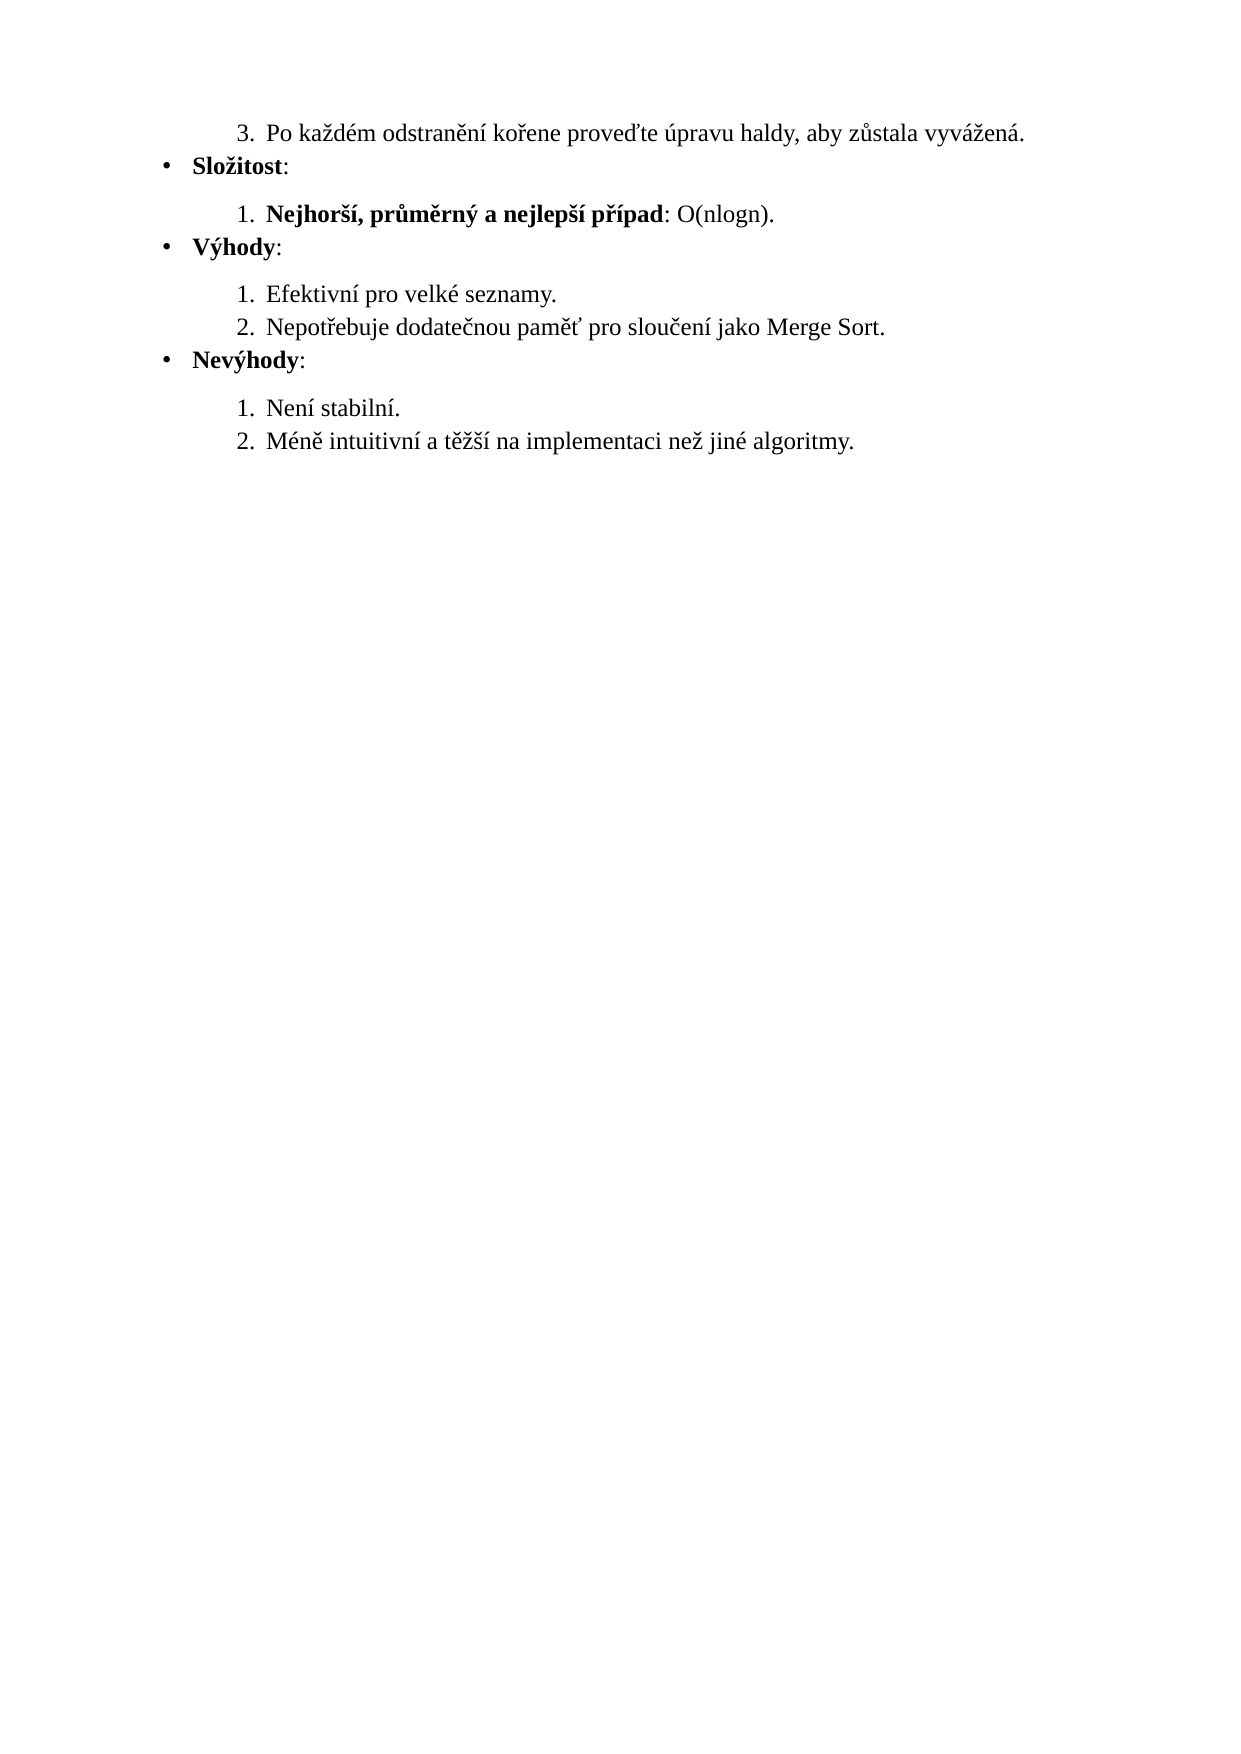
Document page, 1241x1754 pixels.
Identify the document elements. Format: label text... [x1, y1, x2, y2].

list Nevýhody: [162, 345, 1122, 374]
list Nepotřebuje dodatečnou paměť pro sloučení jako Merge Sort. [236, 312, 1122, 341]
list Efektivní pro velké seznamy. [236, 279, 1122, 308]
list Složitost: [162, 151, 1122, 180]
list Méně intuitivní a těžší na implementaci než jiné algoritmy. [236, 426, 1122, 455]
list Není stabilní. [236, 393, 1122, 422]
list Po každém odstranění kořene proveďte úpravu haldy, aby zůstala vyvážená. [236, 118, 1122, 147]
list Nejhorší, průměrný a nejlepší případ: O(nlogn). [236, 199, 1122, 227]
list Výhody: [162, 232, 1122, 261]
